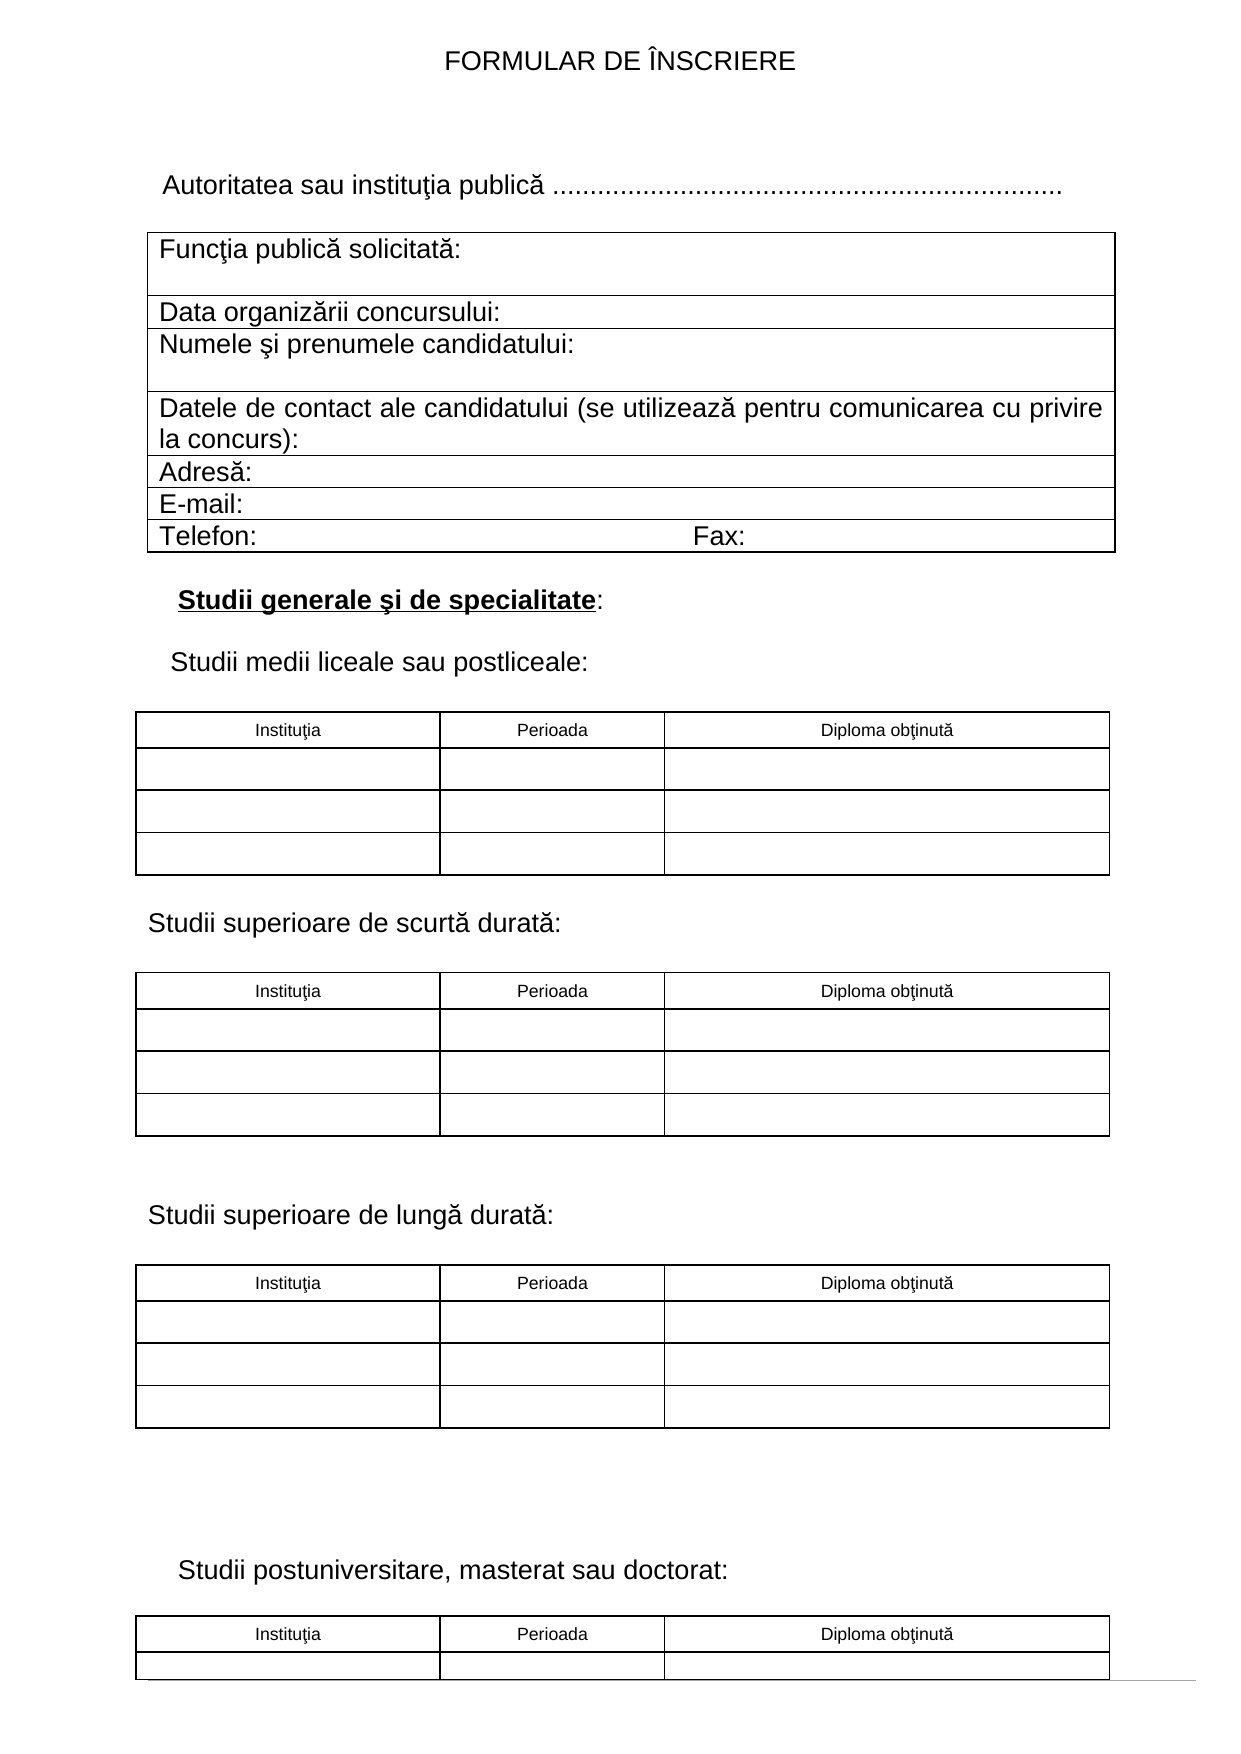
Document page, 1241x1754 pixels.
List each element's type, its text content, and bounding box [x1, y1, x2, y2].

table_cell Datele de contact ale candidatului (se utilizează pentru comunicarea cu privire la concurs): [148, 392, 1114, 454]
table_header Funcţia publică solicitată: [148, 233, 1114, 295]
table_cell [441, 791, 664, 832]
table_cell Diploma obţinută [665, 1617, 1109, 1651]
table_cell [131, 972, 135, 1008]
table_cell Adresă: [148, 456, 1114, 487]
table_cell [137, 1094, 439, 1135]
table_cell [131, 1093, 135, 1135]
table_cell [441, 1386, 664, 1427]
table_cell [131, 711, 135, 747]
table_cell [137, 749, 439, 789]
table_cell Perioada [441, 713, 664, 747]
table_cell [137, 1344, 439, 1385]
text Autoritatea sau instituţia publică .................................................................... [148, 169, 1092, 200]
table_cell Numele şi prenumele candidatului: [148, 329, 1114, 391]
table_cell Instituţia [137, 973, 439, 1008]
table_cell [137, 1386, 439, 1427]
table_cell [137, 1302, 439, 1342]
table_cell [131, 1651, 135, 1678]
table_cell [665, 1344, 1109, 1385]
table_cell [665, 1094, 1109, 1135]
table_cell Diploma obţinută [665, 713, 1109, 747]
text Studii superioare de scurtă durată: [148, 907, 1092, 938]
table_cell Instituţia [137, 713, 439, 747]
table_cell Perioada [441, 973, 664, 1008]
table_cell [441, 749, 664, 789]
table_cell [665, 791, 1109, 832]
text Studii medii liceale sau postliceale: [148, 646, 1092, 677]
table_cell [131, 1264, 135, 1300]
table_cell Data organizării concursului: [148, 296, 1114, 327]
table_cell E-mail: [148, 488, 1114, 519]
table_cell [131, 789, 135, 832]
text Studii generale şi de specialitate: [148, 584, 1092, 615]
table_cell [665, 1302, 1109, 1342]
table_cell Instituţia [137, 1266, 439, 1300]
table_cell [137, 1010, 439, 1050]
table_cell [131, 832, 135, 874]
table_cell [441, 1094, 664, 1135]
table_cell [665, 833, 1109, 874]
table_cell [665, 1653, 1109, 1678]
table_cell [665, 749, 1109, 789]
table_cell [131, 1342, 135, 1385]
table_cell [137, 791, 439, 832]
table_cell [665, 1010, 1109, 1050]
text Studii postuniversitare, masterat sau doctorat: [148, 1554, 1092, 1613]
table_cell Perioada [441, 1617, 664, 1651]
table_cell [137, 833, 439, 874]
table_cell [131, 1050, 135, 1093]
table_cell [131, 747, 135, 789]
text FORMULAR DE ÎNSCRIERE [148, 45, 1092, 76]
table_cell [441, 1344, 664, 1385]
table_cell Diploma obţinută [665, 973, 1109, 1008]
table_cell [665, 1052, 1109, 1093]
table_cell [665, 1386, 1109, 1427]
table_cell [441, 1010, 664, 1050]
table_cell [131, 1300, 135, 1342]
table_cell [441, 1302, 664, 1342]
table_cell [137, 1052, 439, 1093]
table_cell Instituţia [137, 1617, 439, 1651]
table_cell Diploma obţinută [665, 1266, 1109, 1300]
table_cell [441, 833, 664, 874]
text Studii superioare de lungă durată: [148, 1199, 1092, 1262]
table_cell [131, 1008, 135, 1050]
table_cell [441, 1052, 664, 1093]
table_cell Telefon: Fax: [148, 520, 1114, 551]
table_cell [137, 1653, 439, 1678]
table_cell Perioada [441, 1266, 664, 1300]
table_cell [131, 1385, 135, 1427]
table_cell [441, 1653, 664, 1678]
table_cell [131, 1615, 135, 1651]
